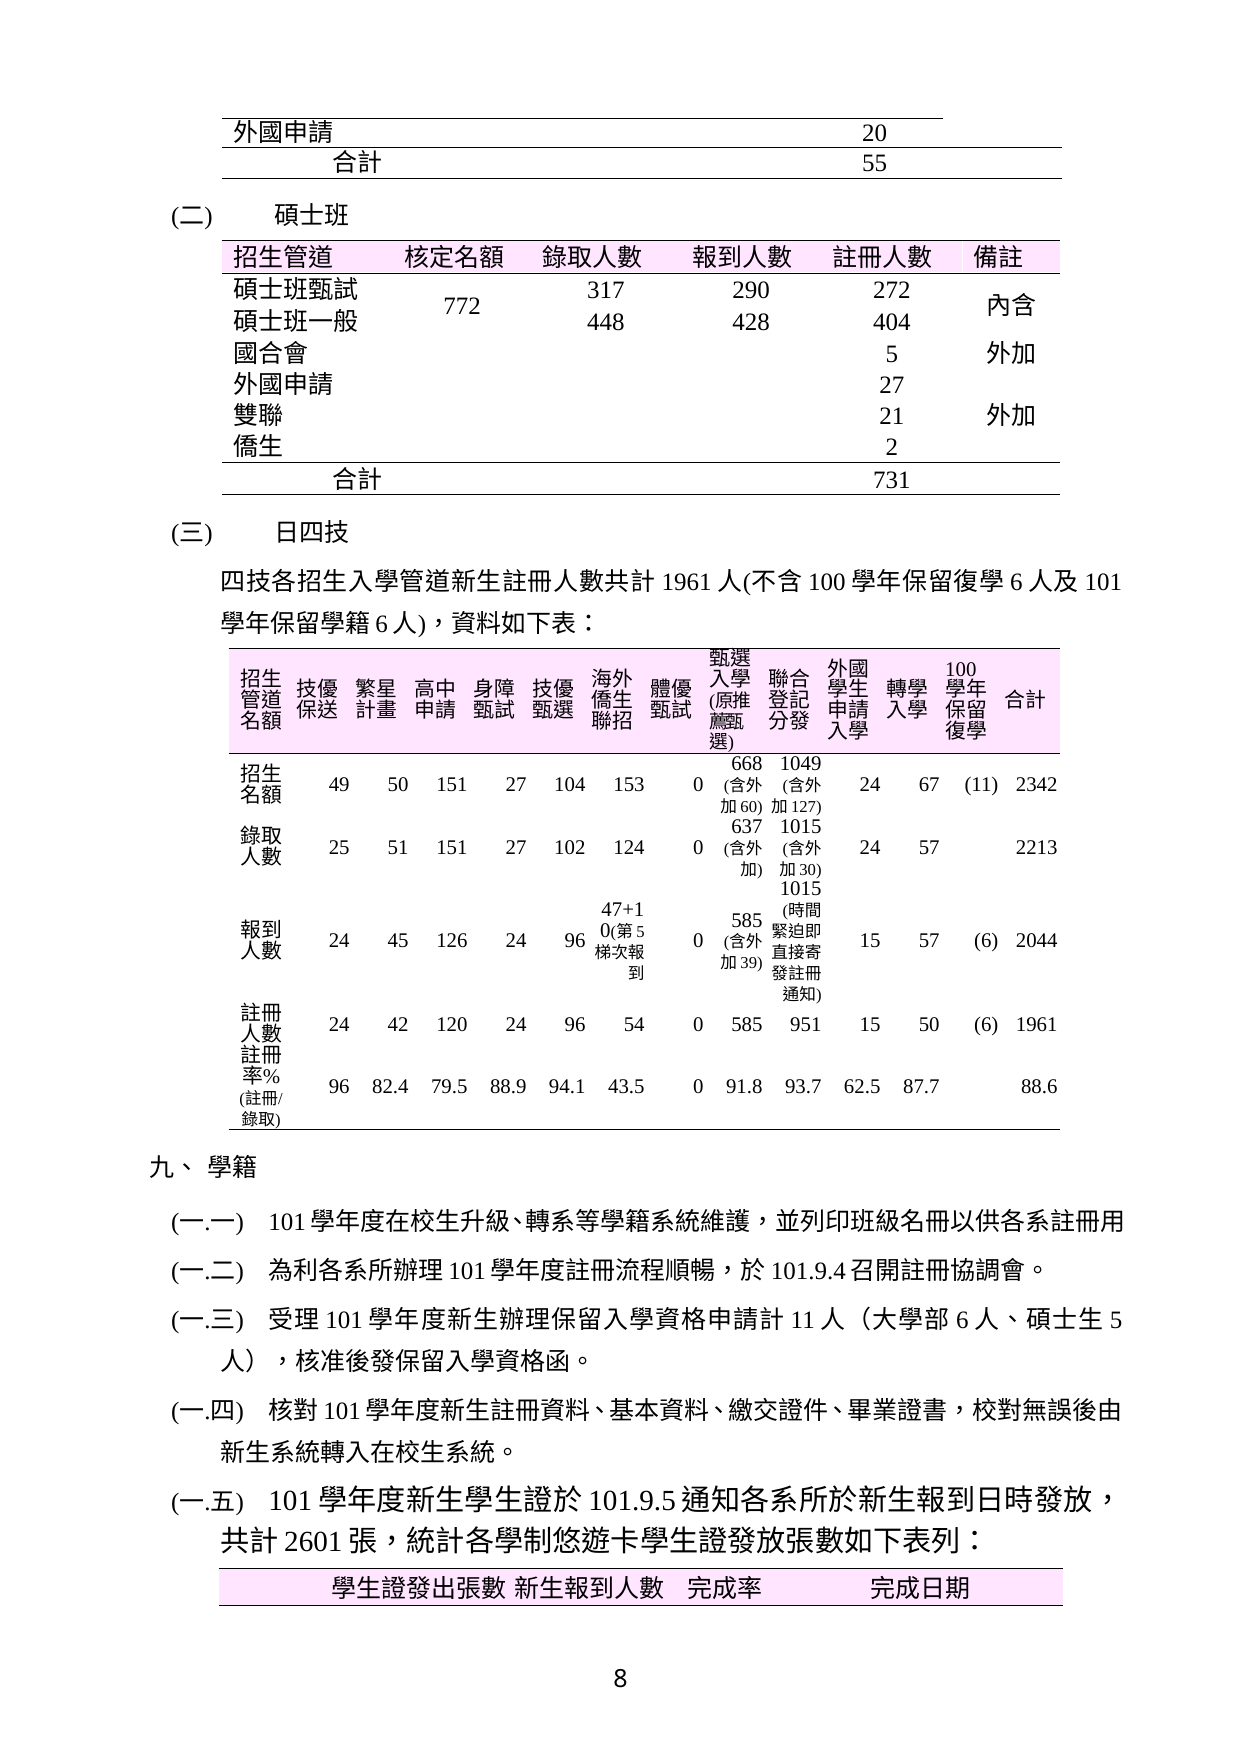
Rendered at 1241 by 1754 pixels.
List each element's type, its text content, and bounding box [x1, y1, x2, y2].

list 碩士班 [171, 191, 1122, 233]
table_cell 5 [821, 337, 962, 368]
table_cell 內含 [963, 274, 1060, 337]
table_cell 合計 [222, 148, 393, 177]
table_cell 42 [352, 1004, 411, 1046]
table_cell 43.5 [588, 1046, 647, 1129]
table_cell 47+10(第5梯次報到 [588, 879, 647, 1004]
table_cell 151 [411, 754, 470, 817]
table_cell [531, 431, 681, 462]
table_header 完成率 [671, 1569, 778, 1605]
table_cell 126 [411, 879, 470, 1004]
table_cell 62.5 [824, 1046, 883, 1129]
table_cell 雙聯 [222, 400, 393, 431]
table_header 聯合登記分發 [765, 649, 824, 753]
table_cell 45 [352, 879, 411, 1004]
table_cell 50 [883, 1004, 942, 1046]
table_cell 0 [647, 1046, 706, 1129]
table_cell [942, 1046, 1001, 1129]
table_cell [531, 400, 681, 431]
table_cell (6) [942, 1004, 1001, 1046]
table_cell [668, 119, 806, 147]
table_cell 報到人數 [229, 879, 293, 1004]
table_cell [533, 148, 668, 177]
table_cell 外國申請 [222, 119, 393, 147]
list 核對101學年度新生註冊資料、基本資料、繳交證件、畢業證書，校對無誤後由新生系統轉入在校生系統。 [171, 1386, 1122, 1469]
table_cell 0 [647, 879, 706, 1004]
table_cell 317 [531, 274, 681, 305]
table_cell 637(含外加) [706, 817, 765, 879]
table_cell [531, 463, 681, 494]
table_cell [393, 119, 533, 147]
table_cell 24 [824, 754, 883, 817]
table_cell 註冊人數 [229, 1004, 293, 1046]
table_cell 24 [824, 817, 883, 879]
table_header 100學年保留復學 [942, 649, 1001, 753]
table_cell 1015 (含外加30) [765, 817, 824, 879]
table_cell 96 [293, 1046, 352, 1129]
table_cell 55 [806, 148, 943, 177]
table_cell 25 [293, 817, 352, 879]
table_cell 國合會 [222, 337, 393, 368]
table_cell 0 [647, 817, 706, 879]
table_cell 15 [824, 1004, 883, 1046]
table_cell [681, 368, 821, 399]
table_header [219, 1569, 329, 1605]
table_cell 招生名額 [229, 754, 293, 817]
table_cell [943, 148, 1062, 177]
table_cell 120 [411, 1004, 470, 1046]
table_cell 0 [647, 754, 706, 817]
table_cell 2044 [1001, 879, 1060, 1004]
table_header 體優甄試 [647, 649, 706, 753]
table_header 身障甄試 [470, 649, 529, 753]
table_cell 428 [681, 305, 821, 337]
table_cell 87.7 [883, 1046, 942, 1129]
table_cell 49 [293, 754, 352, 817]
table_cell 102 [529, 817, 588, 879]
table_cell 104 [529, 754, 588, 817]
table_cell 21 [821, 400, 962, 431]
table_cell 24 [293, 879, 352, 1004]
table_header 註冊人數 [821, 241, 962, 272]
table_cell (11) [942, 754, 1001, 817]
table_cell [393, 368, 531, 399]
list 受理101學年度新生辦理保留入學資格申請計11人（大學部6人、碩士生5人），核准後發保留入學資格函。 [171, 1295, 1122, 1378]
table_cell 88.6 [1001, 1046, 1060, 1129]
list 日四技 [171, 508, 1122, 549]
table_cell [533, 119, 668, 147]
table_cell 外國申請 [222, 368, 393, 399]
table_cell 668 (含外加60) [706, 754, 765, 817]
table_cell 54 [588, 1004, 647, 1046]
table_cell 91.8 [706, 1046, 765, 1129]
table_cell [531, 337, 681, 368]
table_cell 57 [883, 879, 942, 1004]
table_cell 2213 [1001, 817, 1060, 879]
table_cell [531, 368, 681, 399]
table_cell 僑生 [222, 431, 393, 462]
table_cell 96 [529, 879, 588, 1004]
table_cell 外加 [963, 368, 1060, 462]
table_header 甄選入學(原推薦甄選) [706, 649, 765, 753]
table_cell 448 [531, 305, 681, 337]
table_cell 290 [681, 274, 821, 305]
table_cell 24 [470, 1004, 529, 1046]
table_cell 15 [824, 879, 883, 1004]
table_cell 0 [647, 1004, 706, 1046]
table_header 學生證發出張數 [329, 1569, 508, 1605]
table_cell 碩士班一般 [222, 305, 393, 337]
table_header 技優甄選 [529, 649, 588, 753]
table_cell 1961 [1001, 1004, 1060, 1046]
table_cell 772 [393, 274, 531, 337]
table_cell 57 [883, 817, 942, 879]
table_cell [942, 817, 1001, 879]
table_cell 24 [293, 1004, 352, 1046]
table_cell 951 [765, 1004, 824, 1046]
table_cell 1049 (含外加127) [765, 754, 824, 817]
table_header 備註 [963, 241, 1060, 272]
table_cell (6) [942, 879, 1001, 1004]
table_header 外國學生申請入學 [824, 649, 883, 753]
list 學籍 [149, 1143, 1122, 1184]
table_cell 27 [821, 368, 962, 399]
table_cell [681, 431, 821, 462]
table_header 技優保送 [293, 649, 352, 753]
table_cell [681, 463, 821, 494]
table_header 高中申請 [411, 649, 470, 753]
table_cell [393, 431, 531, 462]
table_header 招生管道名額 [229, 649, 293, 753]
table_header 招生管道 [222, 241, 393, 272]
table_cell [681, 337, 821, 368]
table_cell 註冊率% (註冊/錄取) [229, 1046, 293, 1129]
table_cell 731 [821, 463, 962, 494]
table_cell 2 [821, 431, 962, 462]
table_cell [681, 400, 821, 431]
table_header 核定名額 [393, 241, 531, 272]
table_cell 82.4 [352, 1046, 411, 1129]
table_cell 50 [352, 754, 411, 817]
table_header 繁星計畫 [352, 649, 411, 753]
table_cell [943, 118, 1062, 147]
table_cell [393, 148, 533, 177]
table_cell 124 [588, 817, 647, 879]
list 101學年度在校生升級、轉系等學籍系統維護，並列印班級名冊以供各系註冊用。 [171, 1197, 1122, 1238]
table_cell 94.1 [529, 1046, 588, 1129]
list 為利各系所辦理101學年度註冊流程順暢，於101.9.4召開註冊協調會。 [171, 1246, 1122, 1288]
table_header 完成日期 [778, 1569, 1063, 1605]
table_cell 51 [352, 817, 411, 879]
table_header 轉學入學 [883, 649, 942, 753]
table_cell 151 [411, 817, 470, 879]
table_cell 外加 [963, 337, 1060, 368]
table_cell 20 [806, 119, 943, 147]
list 101學年度新生學生證於101.9.5通知各系所於新生報到日時發放，共計2601張，統計各學制悠遊卡學生證發放張數如下表列： [171, 1477, 1122, 1560]
table_cell 404 [821, 305, 962, 337]
table_cell 88.9 [470, 1046, 529, 1129]
table_cell 27 [470, 817, 529, 879]
table_cell [668, 148, 806, 177]
table_cell [393, 400, 531, 431]
table_cell [393, 337, 531, 368]
table_cell 合計 [222, 463, 393, 494]
text 四技各招生入學管道新生註冊人數共計1961人(不含100學年保留復學6人及101學年保留學籍6人)，資料如下表： [220, 557, 1122, 640]
table_cell 585 [706, 1004, 765, 1046]
table_cell 93.7 [765, 1046, 824, 1129]
table_cell 272 [821, 274, 962, 305]
table_cell 27 [470, 754, 529, 817]
table_cell [963, 463, 1060, 494]
table_cell 585 (含外加39) [706, 879, 765, 1004]
table_header 錄取人數 [531, 241, 681, 272]
table_cell 碩士班甄試 [222, 274, 393, 305]
table_cell 67 [883, 754, 942, 817]
table_cell 錄取人數 [229, 817, 293, 879]
table_cell 24 [470, 879, 529, 1004]
table_header 新生報到人數 [508, 1569, 671, 1605]
table_cell 96 [529, 1004, 588, 1046]
table_header 海外僑生聯招 [588, 649, 647, 753]
table_cell [393, 463, 531, 494]
table_cell 79.5 [411, 1046, 470, 1129]
table_header 合計 [1001, 649, 1060, 753]
table_header 報到人數 [681, 241, 821, 272]
table_cell 1015 (時間緊迫即直接寄發註冊通知) [765, 879, 824, 1004]
table_cell 153 [588, 754, 647, 817]
table_cell 2342 [1001, 754, 1060, 817]
